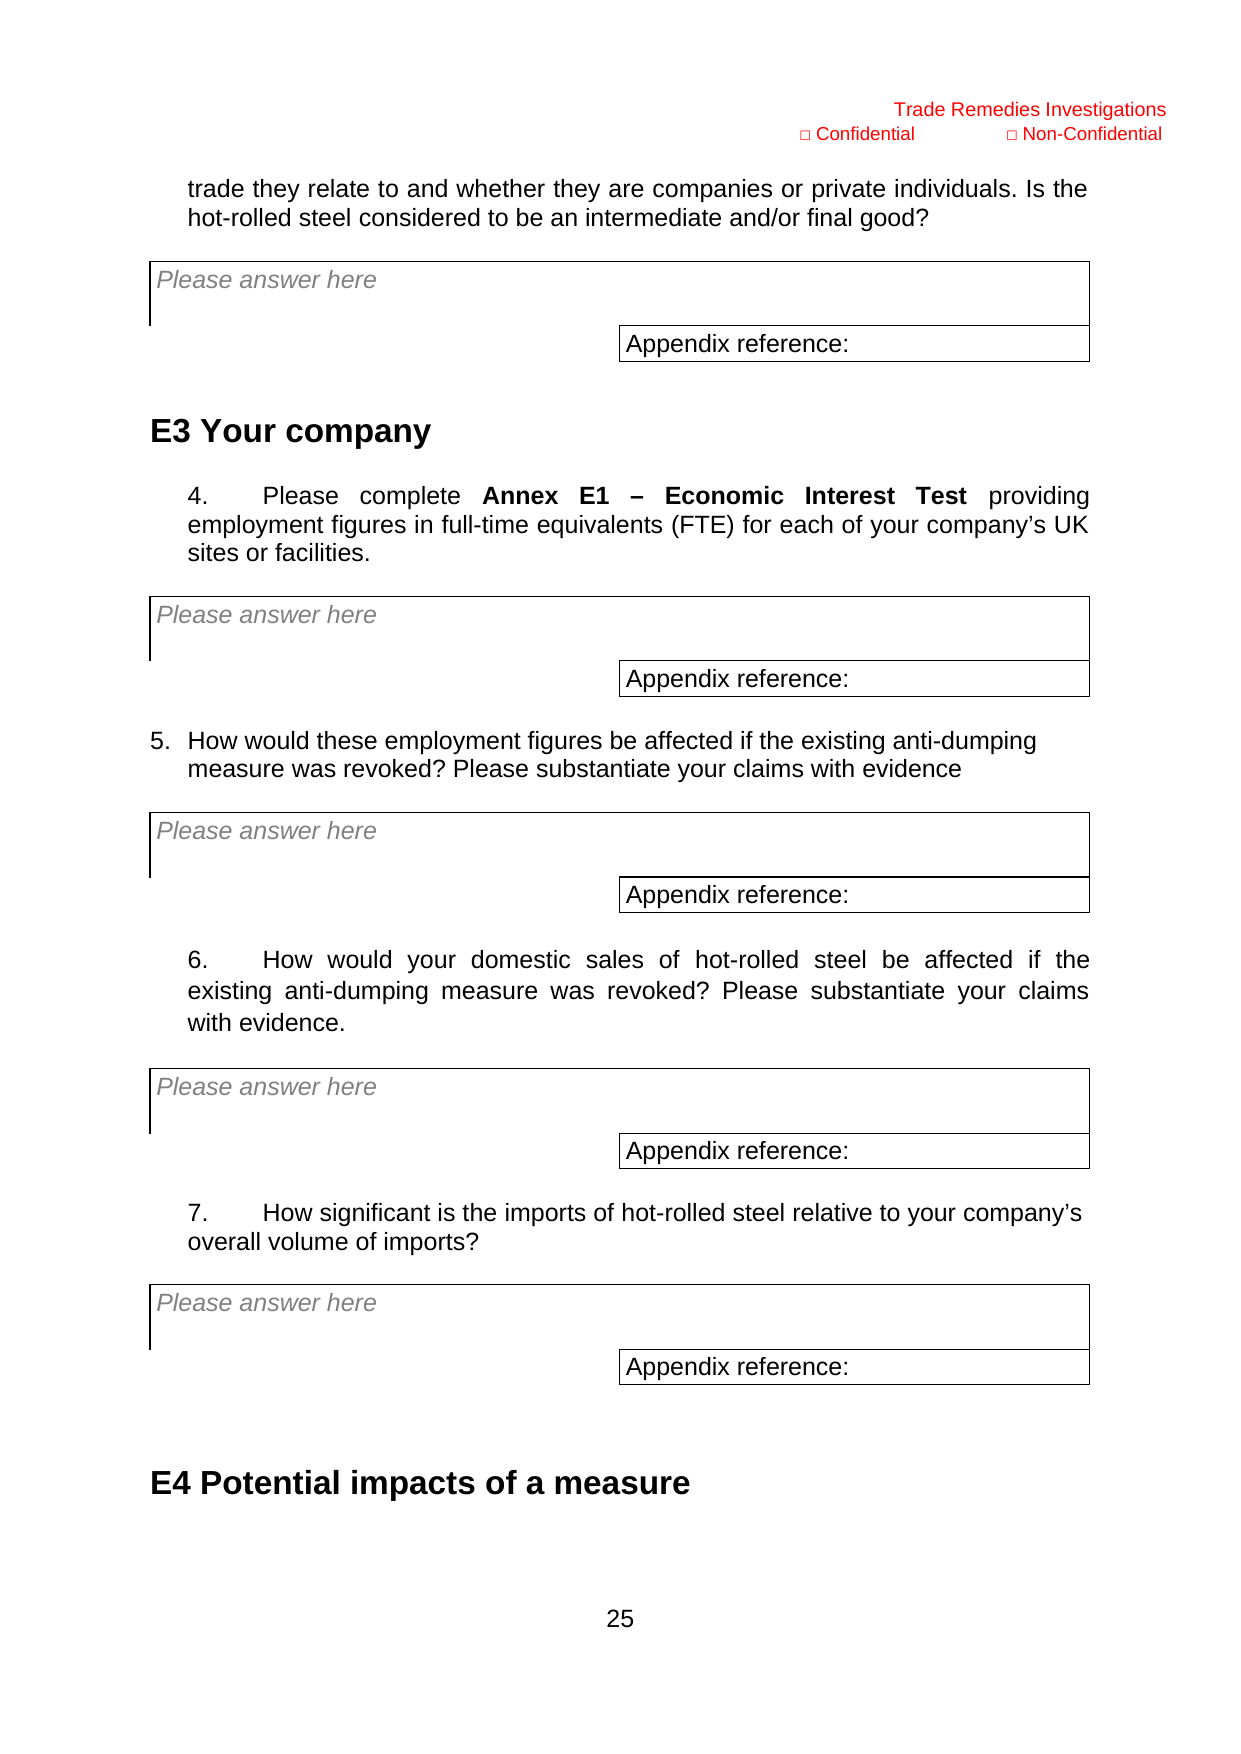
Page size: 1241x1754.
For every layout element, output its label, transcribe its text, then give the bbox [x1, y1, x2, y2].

table_cell Appendix reference: [620, 1350, 1089, 1384]
list Please complete Annex E1 – Economic Interest Test providing employment figures in full-time equivalents (FTE) for each of your company’s UK sites or facilities. [187, 481, 1090, 567]
table_header Please answer here [151, 597, 1089, 660]
subtitle E3 Your company [150, 411, 1090, 449]
subtitle E4 Potential impacts of a measure [150, 1463, 1090, 1502]
table_cell Appendix reference: [620, 1134, 1089, 1168]
table_cell [150, 326, 619, 361]
table_cell [150, 1134, 619, 1168]
list How significant is the imports of hot-rolled steel relative to your company’s overall volume of imports? [187, 1198, 1090, 1255]
table_header Please answer here [151, 1069, 1089, 1132]
table_cell Appendix reference: [620, 661, 1089, 696]
list How would these employment figures be affected if the existing anti-dumping measure was revoked? Please substantiate your claims with evidence [150, 726, 1090, 783]
list trade they relate to and whether they are companies or private individuals. Is the hot-rolled steel considered to be an intermediate and/or final good? [187, 174, 1090, 232]
table_cell Appendix reference: [620, 878, 1089, 912]
table_header Please answer here [151, 262, 1089, 325]
list How would your domestic sales of hot-rolled steel be affected if the existing anti-dumping measure was revoked? Please substantiate your claims with evidence. [187, 944, 1090, 1036]
table_cell [150, 1350, 619, 1384]
table_cell [150, 878, 619, 912]
table_header Please answer here [151, 1285, 1089, 1348]
table_header Please answer here [151, 813, 1089, 876]
table_cell Appendix reference: [620, 326, 1089, 361]
table_cell [150, 661, 619, 696]
